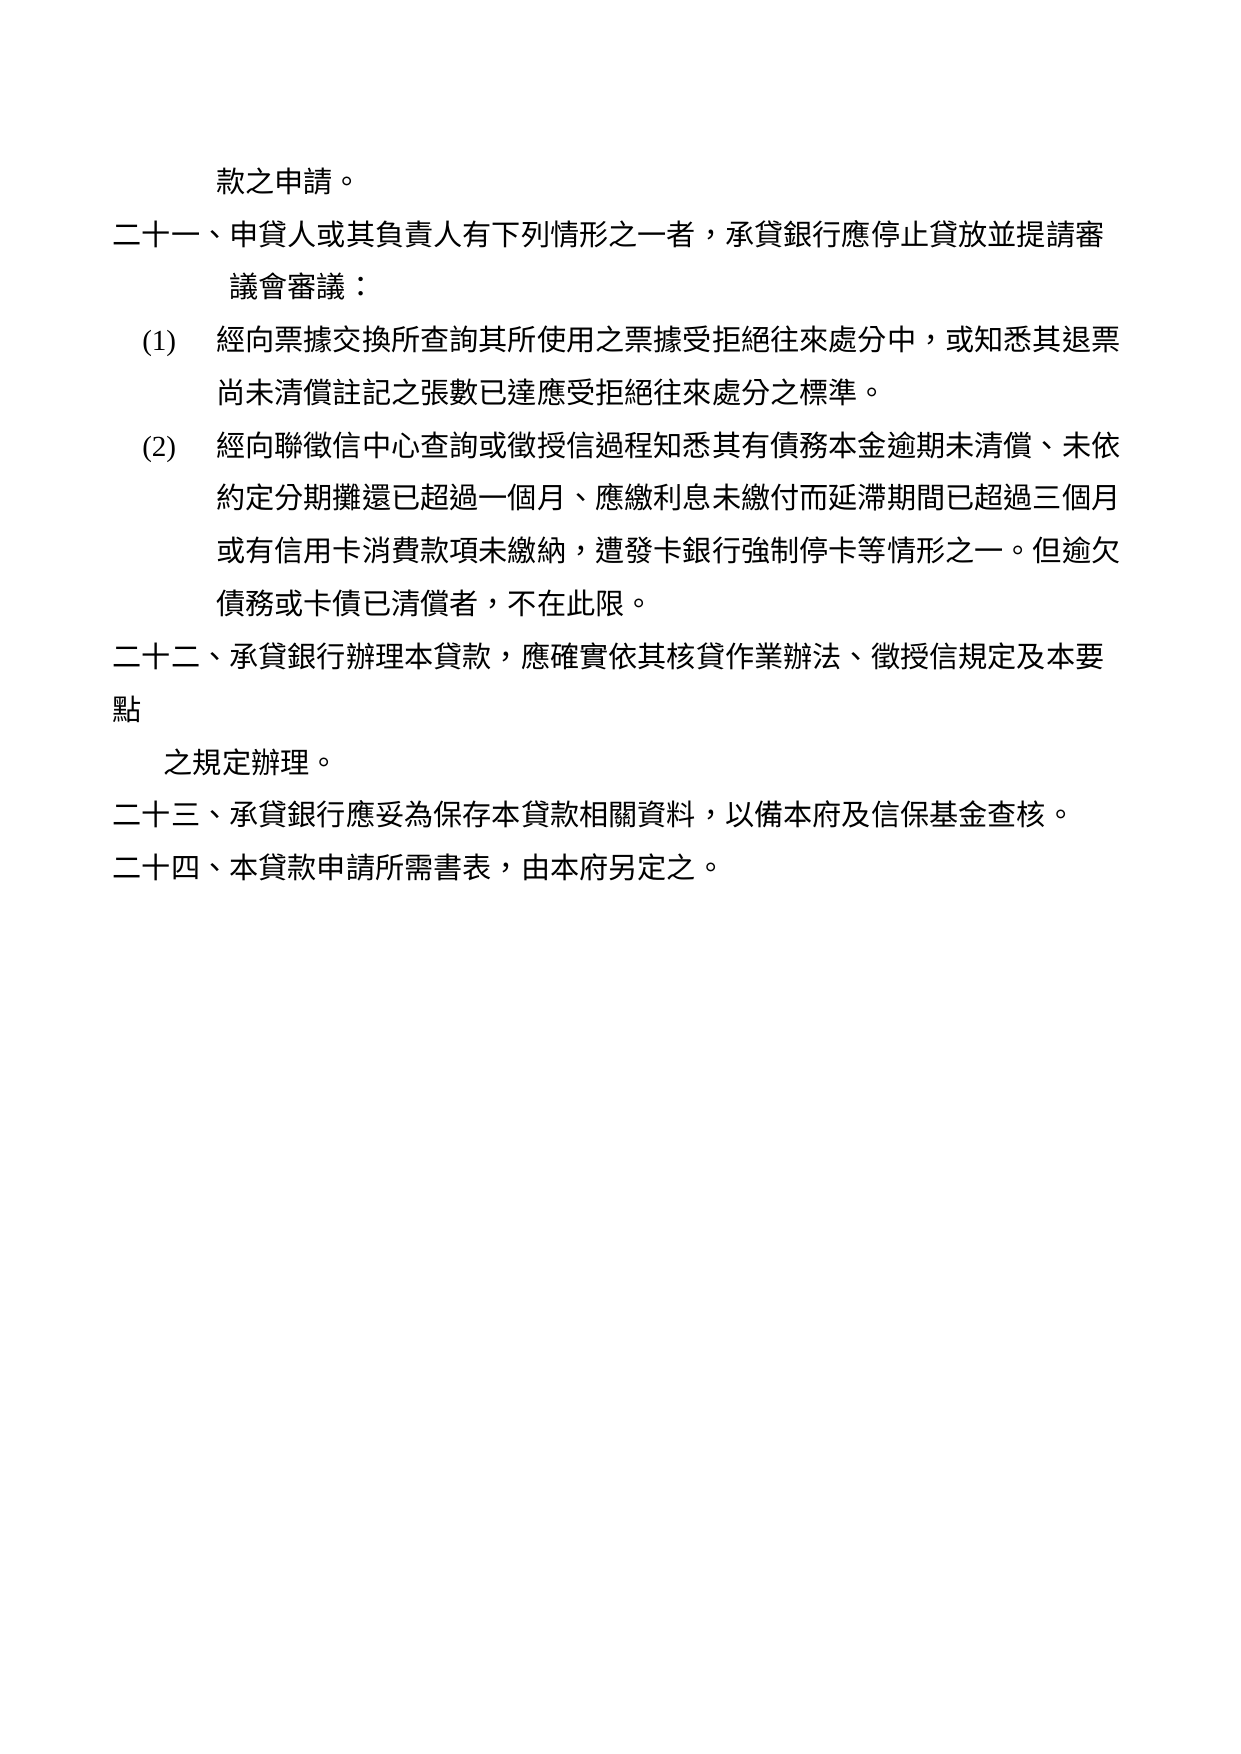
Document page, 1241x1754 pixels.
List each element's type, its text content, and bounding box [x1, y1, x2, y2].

text 二十一、申貸人或其負責人有下列情形之一者，承貸銀行應停止貸放並提請審議會審議： [112, 211, 1128, 306]
list 經向票據交換所查詢其所使用之票據受拒絕往來處分中，或知悉其退票尚未清償註記之張數已達應受拒絕往來處分之標準。 [142, 317, 1128, 412]
text 二十四、本貸款申請所需書表，由本府另定之。 [112, 845, 1128, 887]
list 款之申請。 [112, 158, 1128, 201]
text 之規定辦理。 [112, 739, 1128, 781]
list 經向聯徵信中心查詢或徵授信過程知悉其有債務本金逾期未清償、未依約定分期攤還已超過一個月、應繳利息未繳付而延滯期間已超過三個月或有信用卡消費款項未繳納，遭發卡銀行強制停卡等情形之一。但逾欠債務或卡債已清償者，不在此限。 [142, 422, 1128, 623]
text 二十二、承貸銀行辦理本貸款，應確實依其核貸作業辦法、徵授信規定及本要點 [112, 633, 1128, 729]
text 二十三、承貸銀行應妥為保存本貸款相關資料，以備本府及信保基金查核。 [112, 792, 1128, 834]
